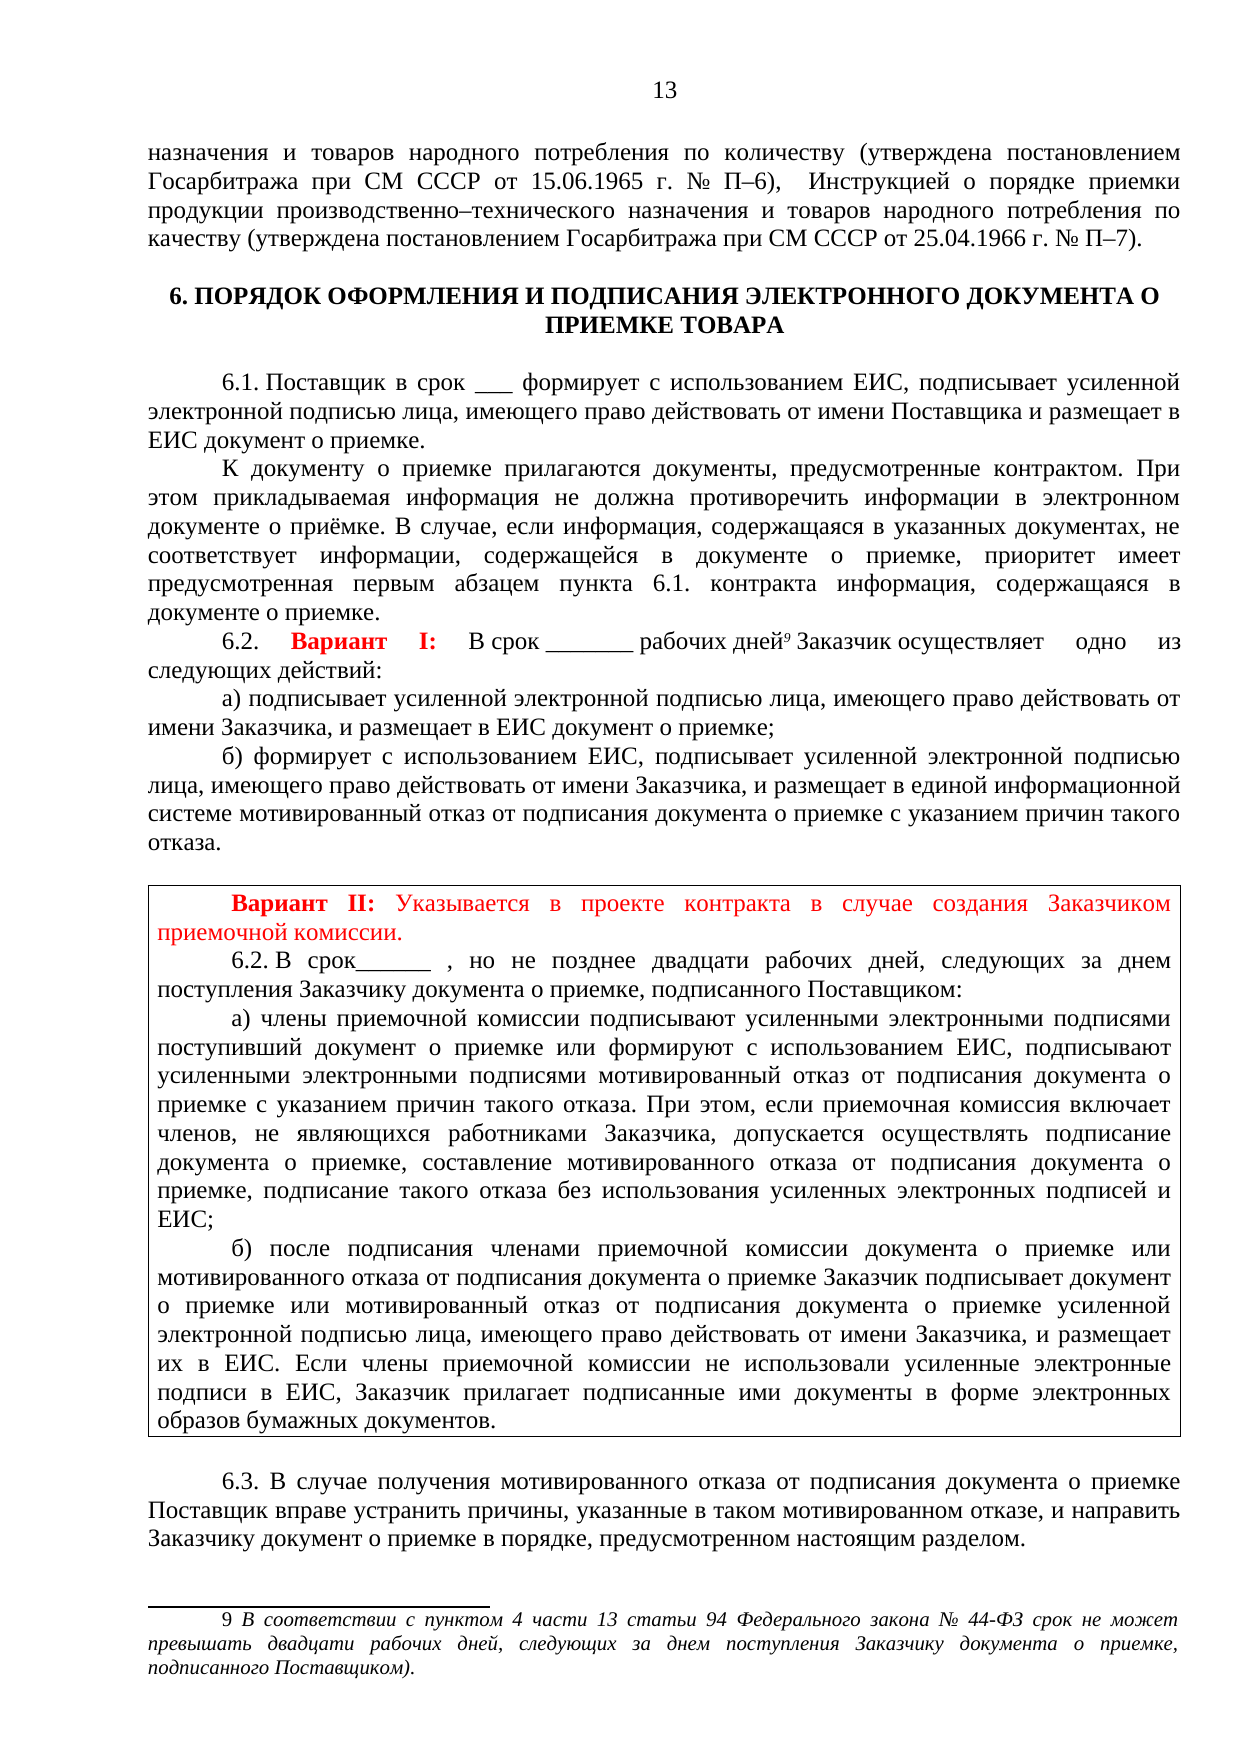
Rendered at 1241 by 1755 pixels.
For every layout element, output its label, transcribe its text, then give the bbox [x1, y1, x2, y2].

text 6.3. В случае получения мотивированного отказа от подписания документа о приемке Поставщик вправе устранить причины, указанные в таком мотивированном отказе, и направить Заказчику документ о приемке в порядке, предусмотренном настоящим разделом. [148, 1466, 1181, 1552]
text а) члены приемочной комиссии подписывают усиленными электронными подписями поступивший документ о приемке или формируют с использованием ЕИС, подписывают усиленными электронными подписями мотивированный отказ от подписания документа о приемке с указанием причин такого отказа. При этом, если приемочная комиссия включает членов, не являющихся работниками Заказчика, допускается осуществлять подписание документа о приемке, составление мотивированного отказа от подписания документа о приемке, подписание такого отказа без использования усиленных электронных подписей и ЕИС; [149, 1000, 1180, 1230]
text б) формирует с использованием ЕИС, подписывает усиленной электронной подписью лица, имеющего право действовать от имени Заказчика, и размещает в единой информационной системе мотивированный отказ от подписания документа о приемке с указанием причин такого отказа. [148, 741, 1181, 856]
text а) подписывает усиленной электронной подписью лица, имеющего право действовать от имени Заказчика, и размещает в ЕИС документ о приемке; [148, 683, 1181, 741]
text 6.2. Вариант I: В срок _______ рабочих дней Заказчик осуществляет одно из следующих действий: [148, 626, 1181, 683]
text 6.1. Поставщик в срок ___ формирует с использованием ЕИС, подписывает усиленной электронной подписью лица, имеющего право действовать от имени Поставщика и размещает в ЕИС документ о приемке. [148, 367, 1181, 453]
text 6. ПОРЯДОК ОФОРМЛЕНИЯ И ПОДПИСАНИЯ ЭЛЕКТРОННОГО ДОКУМЕНТА О ПРИЕМКЕ ТОВАРА [148, 281, 1181, 338]
text К документу о приемке прилагаются документы, предусмотренные контрактом. При этом прикладываемая информация не должна противоречить информации в электронном документе о приёмке. В случае, если информация, содержащаяся в указанных документах, не соответствует информации, содержащейся в документе о приемке, приоритет имеет предусмотренная первым абзацем пункта 6.1. контракта информация, содержащаяся в документе о приемке. [148, 453, 1181, 626]
text б) после подписания членами приемочной комиссии документа о приемке или мотивированного отказа от подписания документа о приемке Заказчик подписывает документ о приемке или мотивированный отказ от подписания документа о приемке усиленной электронной подписью лица, имеющего право действовать от имени Заказчика, и размещает их в ЕИС. Если члены приемочной комиссии не использовали усиленные электронные подписи в ЕИС, Заказчик прилагает подписанные ими документы в форме электронных образов бумажных документов. [149, 1230, 1180, 1436]
text 6.2. В срок______ , но не позднее двадцати рабочих дней, следующих за днем поступления Заказчику документа о приемке, подписанного Поставщиком: [149, 942, 1180, 1000]
text назначения и товаров народного потребления по количеству (утверждена постановлением Госарбитража при СМ СССР от 15.06.1965 г. № П–6), Инструкцией о порядке приемки продукции производственно–технического назначения и товаров народного потребления по качеству (утверждена постановлением Госарбитража при СМ СССР от 25.04.1966 г. № П–7). [148, 137, 1181, 252]
text Вариант II: Указывается в проекте контракта в случае создания Заказчиком приемочной комиссии. [149, 886, 1180, 942]
text В соответствии с пунктом 4 части 13 статьи 94 Федерального закона № 44-ФЗ срок не может превышать двадцати рабочих дней, следующих за днем поступления Заказчику документа о приемке, подписанного Поставщиком). [148, 1607, 1181, 1679]
